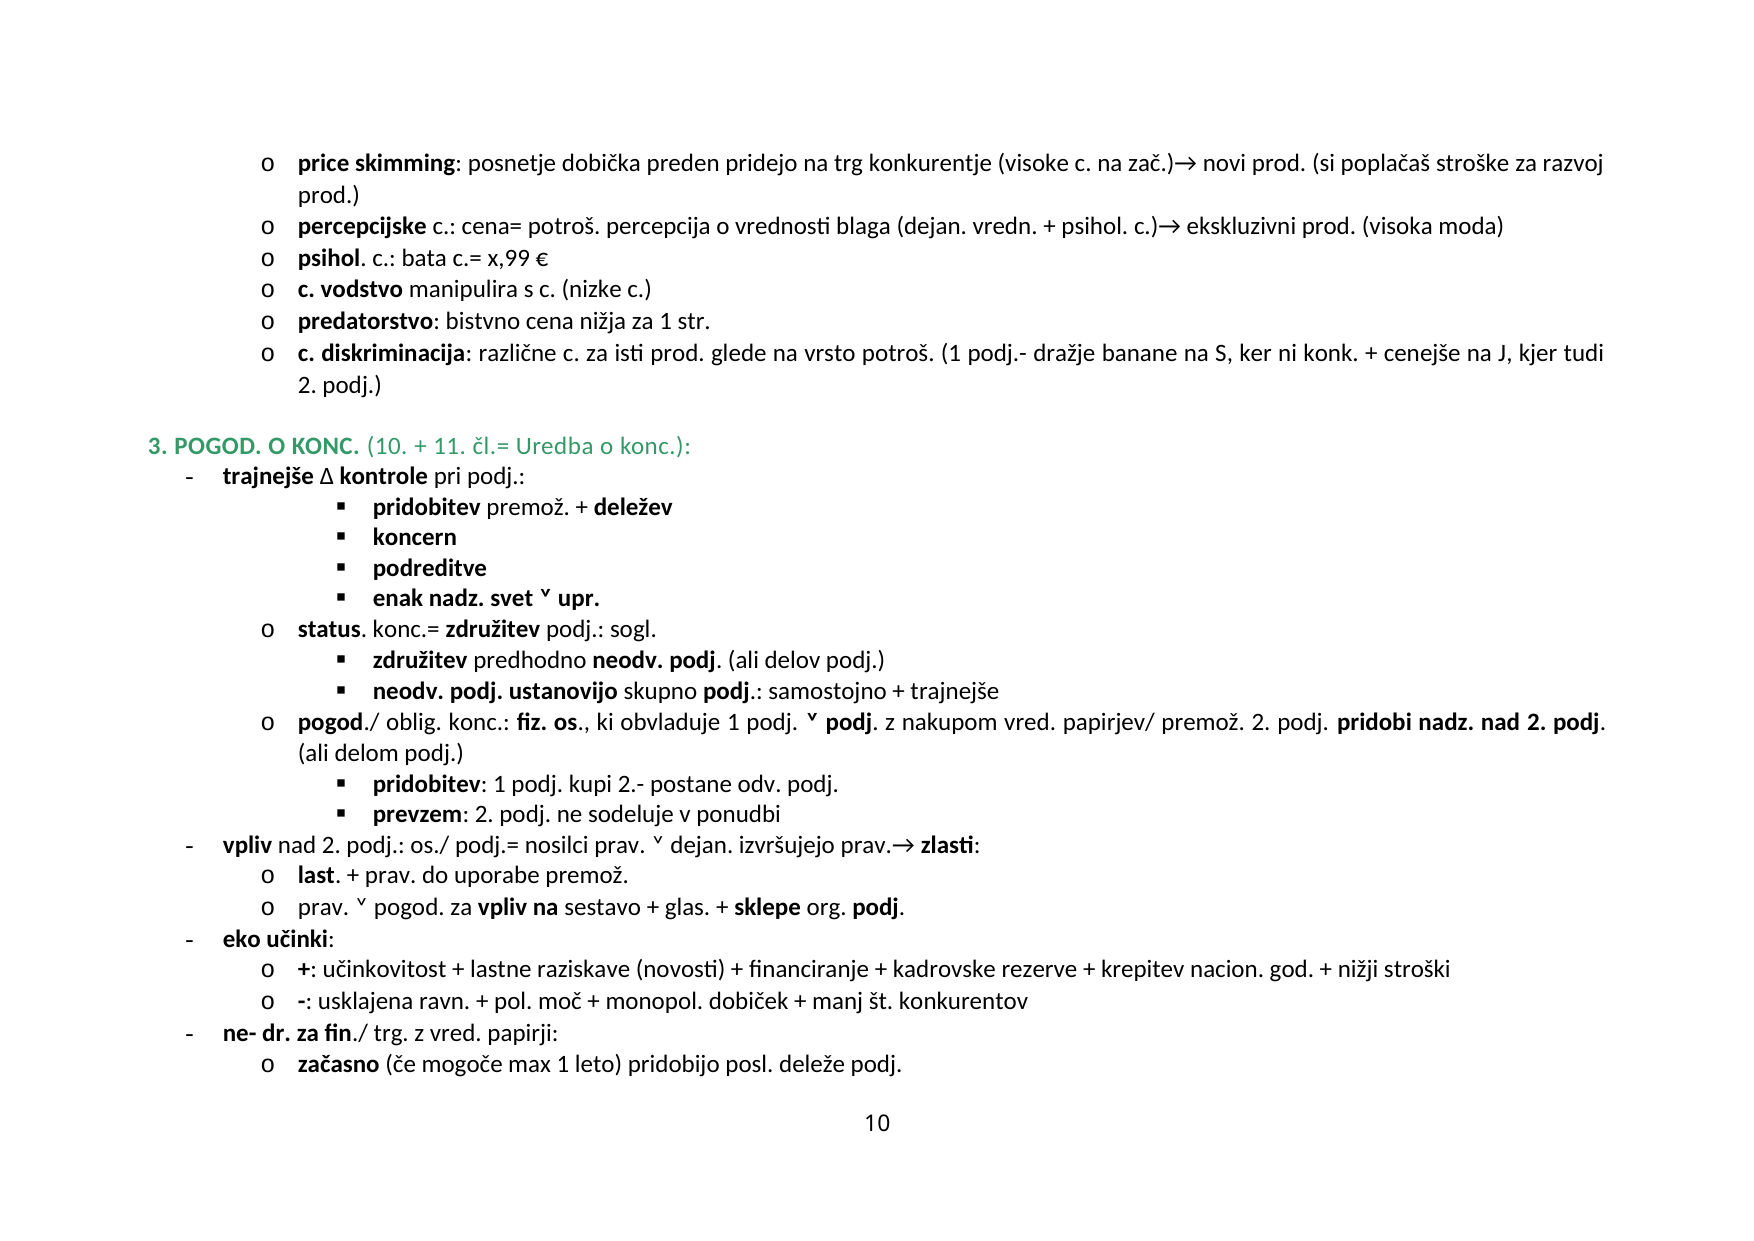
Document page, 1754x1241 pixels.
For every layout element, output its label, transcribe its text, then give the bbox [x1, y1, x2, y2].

list c. diskriminacija: različne c. za isti prod. glede na vrsto potroš. (1 podj.- dražje banane na S, ker ni konk. + cenejše na J, kjer tudi 2. podj.) [260, 337, 1606, 399]
subtitle 3. POGOD. O KONC. (10. + 11. čl.= Uredba o konc.): [148, 430, 1606, 460]
list predatorstvo: bistvno cena nižja za 1 str. [260, 305, 1606, 337]
list percepcijske c.: cena= potroš. percepcija o vrednosti blaga (dejan. vredn. + psihol. c.)→ ekskluzivni prod. (visoka moda) [260, 210, 1606, 242]
list pogod./ oblig. konc.: fiz. os., ki obvladuje 1 podj. ˅ podj. z nakupom vred. papirjev/ premož. 2. podj. pridobi nadz. nad 2. podj. (ali delom podj.) [260, 706, 1606, 768]
list psihol. c.: bata c.= x,99 € [260, 242, 1606, 273]
list ne- dr. za fin./ trg. z vred. papirji: [185, 1017, 1606, 1048]
list koncern [335, 521, 1606, 552]
list pridobitev premož. + deležev [335, 491, 1606, 521]
list prevzem: 2. podj. ne sodeluje v ponudbi [335, 798, 1606, 829]
list -: usklajena ravn. + pol. moč + monopol. dobiček + manj št. konkurentov [260, 985, 1606, 1017]
list pridobitev: 1 podj. kupi 2.- postane odv. podj. [335, 768, 1606, 798]
list c. vodstvo manipulira s c. (nizke c.) [260, 273, 1606, 305]
list status. konc.= združitev podj.: sogl. [260, 613, 1606, 645]
list +: učinkovitost + lastne raziskave (novosti) + financiranje + kadrovske rezerve + krepitev nacion. god. + nižji stroški [260, 954, 1606, 985]
list podreditve [335, 552, 1606, 582]
list eko učinki: [185, 923, 1606, 954]
list last. + prav. do uporabe premož. [260, 859, 1606, 891]
list trajnejše Δ kontrole pri podj.: [185, 460, 1606, 491]
list neodv. podj. ustanovijo skupno podj.: samostojno + trajnejše [335, 675, 1606, 706]
list prav. ˅ pogod. za vpliv na sestavo + glas. + sklepe org. podj. [260, 891, 1606, 923]
list enak nadz. svet ˅ upr. [335, 582, 1606, 613]
list price skimming: posnetje dobička preden pridejo na trg konkurentje (visoke c. na zač.)→ novi prod. (si poplačaš stroške za razvoj prod.) [260, 148, 1606, 210]
list vpliv nad 2. podj.: os./ podj.= nosilci prav. ˅ dejan. izvršujejo prav.→ zlasti: [185, 829, 1606, 859]
list začasno (če mogoče max 1 leto) pridobijo posl. deleže podj. [260, 1048, 1606, 1079]
list združitev predhodno neodv. podj. (ali delov podj.) [335, 645, 1606, 675]
